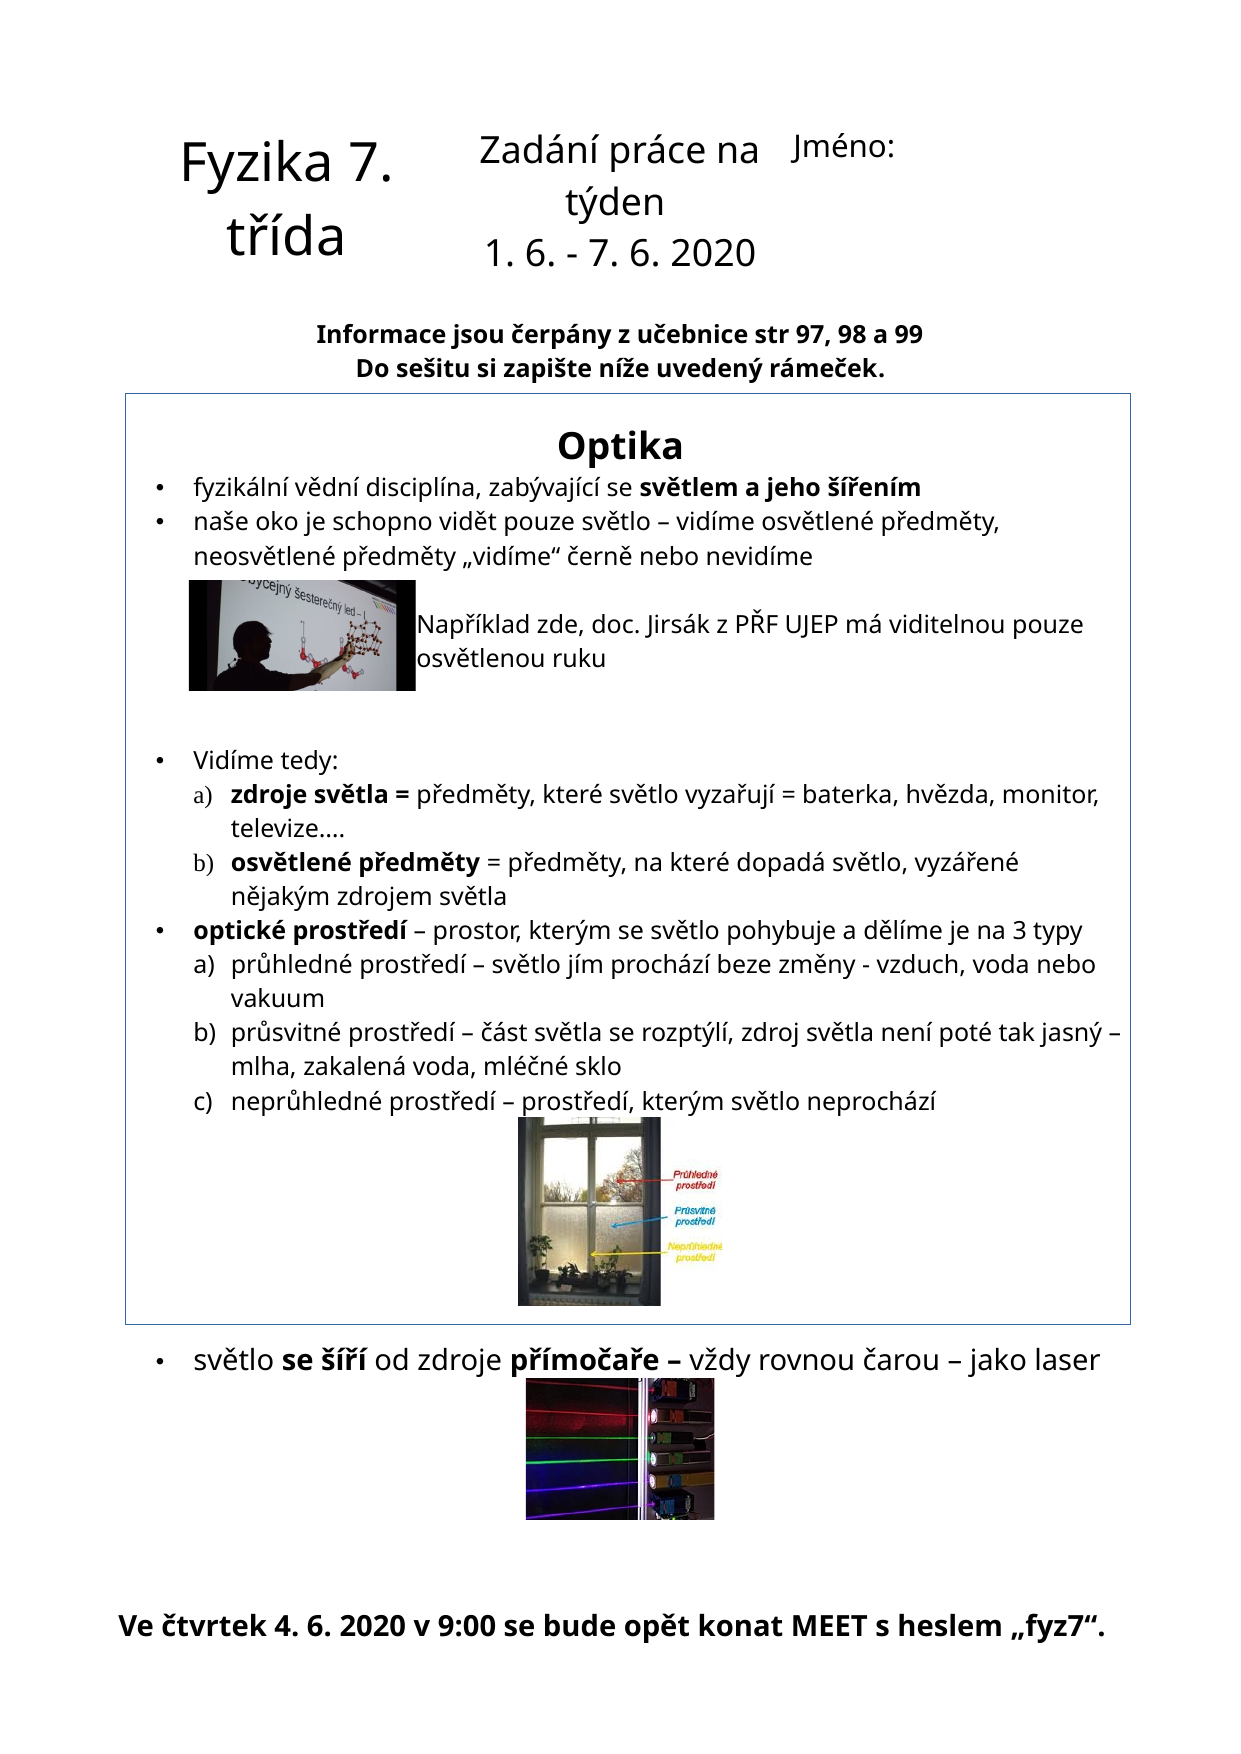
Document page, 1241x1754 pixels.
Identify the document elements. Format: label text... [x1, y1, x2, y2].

text Informace jsou čerpány z učebnice str 97, 98 a 99 Do sešitu si zapište níže uvedený rámeček. [118, 317, 1122, 385]
list optické prostředí – prostor, kterým se světlo pohybuje a dělíme je na 3 typy [156, 913, 1122, 947]
list zdroje světla = předměty, které světlo vyzařují = baterka, hvězda, monitor, televize…. [193, 777, 1122, 845]
text [126, 606, 188, 674]
table_header Zadání práce na týden 1. 6. - 7. 6. 2020 [452, 118, 787, 283]
text Ve čtvrtek 4. 6. 2020 v 9:00 se bude opět konat MEET s heslem „fyz7“. [118, 1566, 1122, 1645]
list neprůhledné prostředí – prostředí, kterým světlo neprochází [193, 1083, 1122, 1117]
list naše oko je schopno vidět pouze světlo – vidíme osvětlené předměty, neosvětlené předměty „vidíme“ černě nebo nevidíme [156, 504, 1122, 572]
list světlo se šíří od zdroje přímočaře – vždy rovnou čarou – jako laser [156, 1339, 1122, 1378]
list průhledné prostředí – světlo jím prochází beze změny - vzduch, voda nebo vakuum [193, 947, 1122, 1015]
text Například zde, doc. Jirsák z PŘF UJEP má viditelnou pouze osvětlenou ruku [416, 606, 1122, 674]
text Optika [126, 419, 1122, 470]
table_header Jméno: [787, 118, 1122, 283]
list průsvitné prostředí – část světla se rozptýlí, zdroj světla není poté tak jasný – mlha, zakalená voda, mléčné sklo [193, 1015, 1122, 1083]
picture [525, 1378, 715, 1520]
text [118, 419, 125, 470]
picture [518, 1117, 723, 1306]
list Vidíme tedy: [156, 742, 1122, 777]
picture [188, 580, 416, 691]
list osvětlené předměty = předměty, na které dopadá světlo, vyzářené nějakým zdrojem světla [193, 845, 1122, 913]
list fyzikální vědní disciplína, zabývající se světlem a jeho šířením [156, 470, 1122, 504]
table_header Fyzika 7. třída [121, 118, 452, 283]
